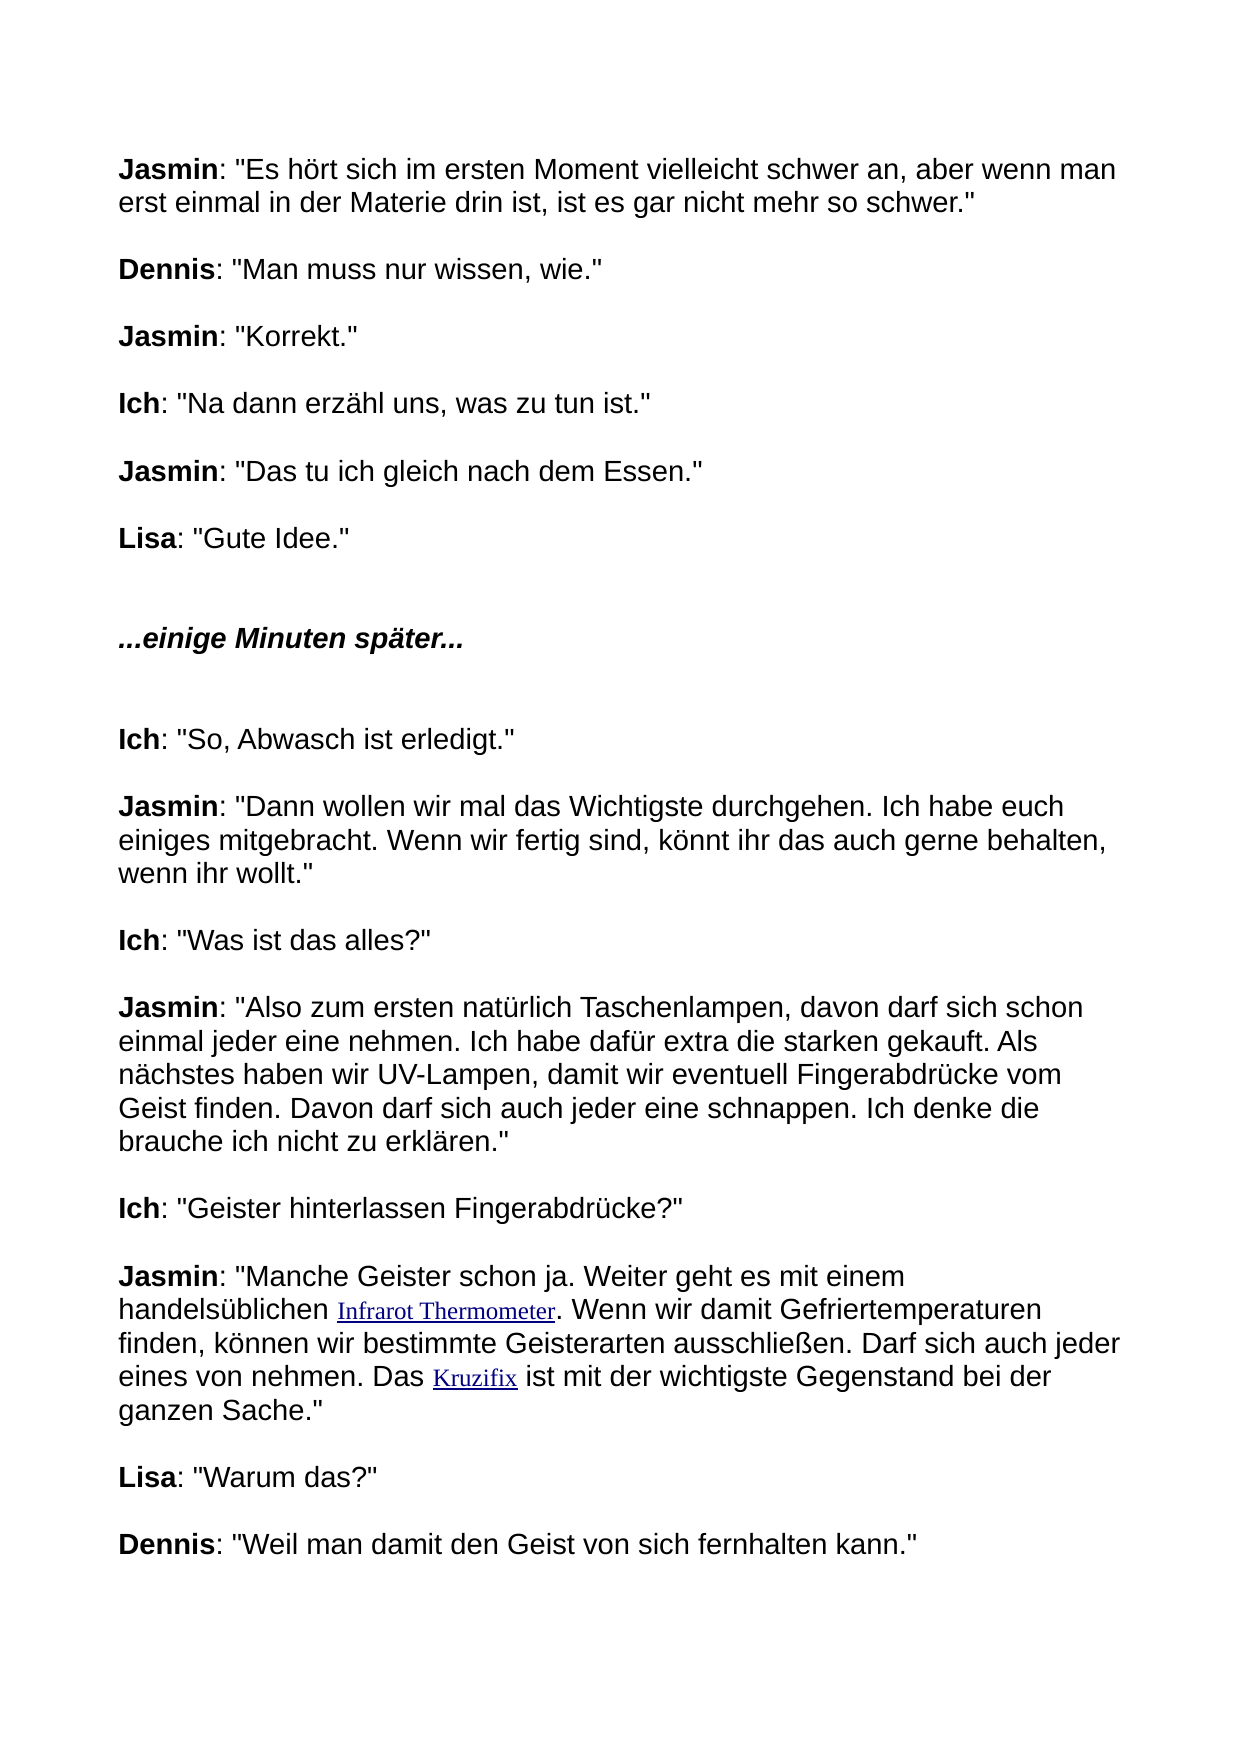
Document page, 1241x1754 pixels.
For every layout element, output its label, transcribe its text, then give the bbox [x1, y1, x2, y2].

text Jasmin: "Es hört sich im ersten Moment vielleicht schwer an, aber wenn man erst einmal in der Materie drin ist, ist es gar nicht mehr so schwer." [118, 152, 1122, 219]
text Ich: "Geister hinterlassen Fingerabdrücke?" [118, 1191, 1122, 1225]
text Jasmin: "Manche Geister schon ja. Weiter geht es mit einem handelsüblichen Infrarot Thermometer. Wenn wir damit Gefriertemperaturen finden, können wir bestimmte Geisterarten ausschließen. Darf sich auch jeder eines von nehmen. Das Kruzifix ist mit der wichtigste Gegenstand bei der ganzen Sache." [118, 1258, 1122, 1426]
text Ich: "Was ist das alles?" [118, 923, 1122, 957]
text Ich: "So, Abwasch ist erledigt." [118, 722, 1122, 755]
text Ich: "Na dann erzähl uns, was zu tun ist." [118, 386, 1122, 420]
text Jasmin: "Das tu ich gleich nach dem Essen." [118, 453, 1122, 487]
text Dennis: "Weil man damit den Geist von sich fernhalten kann." [118, 1527, 1122, 1560]
text Jasmin: "Dann wollen wir mal das Wichtigste durchgehen. Ich habe euch einiges mitgebracht. Wenn wir fertig sind, könnt ihr das auch gerne behalten, wenn ihr wollt." [118, 789, 1122, 889]
text ...einige Minuten später... [118, 621, 1122, 655]
text Jasmin: "Also zum ersten natürlich Taschenlampen, davon darf sich schon einmal jeder eine nehmen. Ich habe dafür extra die starken gekauft. Als nächstes haben wir UV-Lampen, damit wir eventuell Fingerabdrücke vom Geist finden. Davon darf sich auch jeder eine schnappen. Ich denke die brauche ich nicht zu erklären." [118, 990, 1122, 1158]
text Dennis: "Man muss nur wissen, wie." [118, 252, 1122, 286]
text Lisa: "Gute Idee." [118, 521, 1122, 554]
text Jasmin: "Korrekt." [118, 319, 1122, 353]
text Lisa: "Warum das?" [118, 1460, 1122, 1493]
